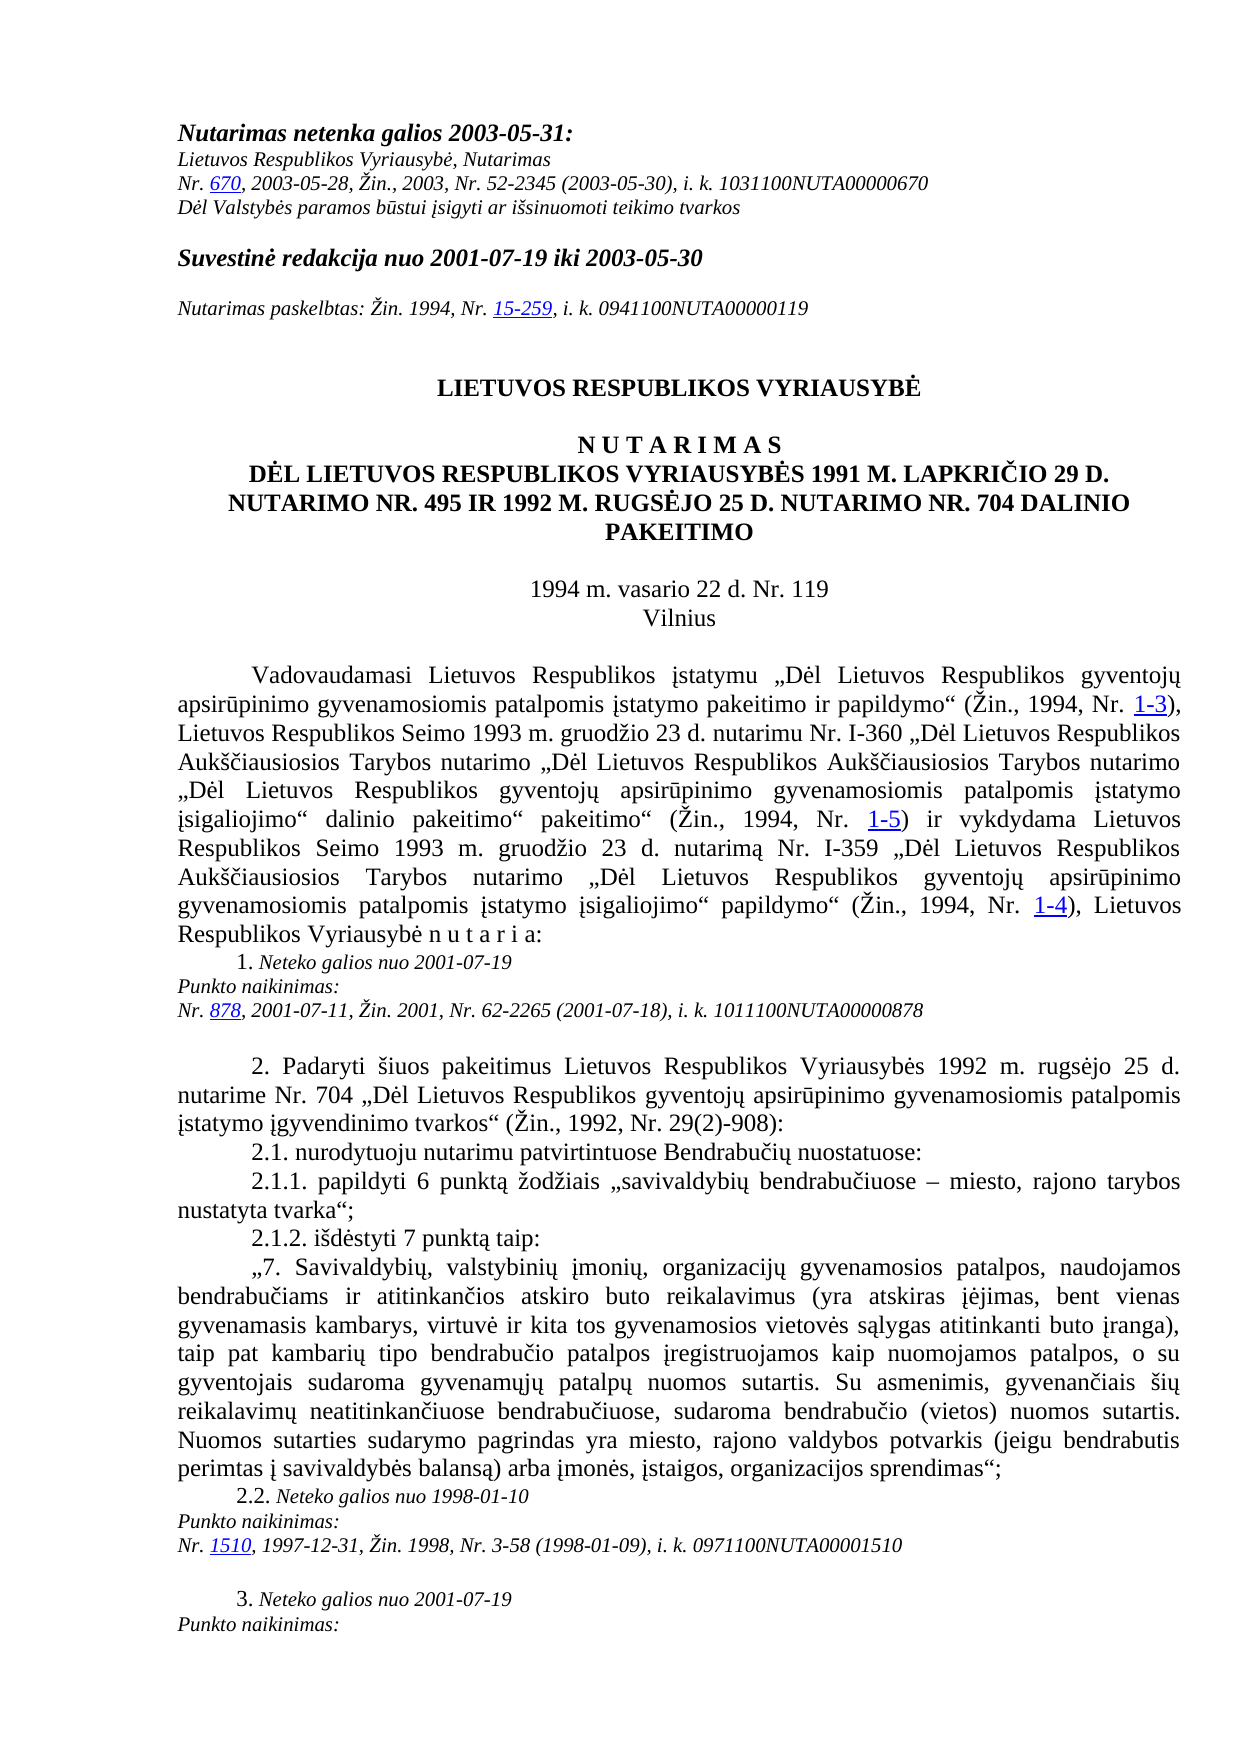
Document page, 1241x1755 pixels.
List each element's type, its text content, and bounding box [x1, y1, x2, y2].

text Punkto naikinimas: [177, 1612, 1181, 1636]
text Nr. 670, 2003-05-28, Žin., 2003, Nr. 52-2345 (2003-05-30), i. k. 1031100NUTA00000670 [177, 171, 1181, 195]
text Nr. 1510, 1997-12-31, Žin. 1998, Nr. 3-58 (1998-01-09), i. k. 0971100NUTA00001510 [177, 1533, 1181, 1557]
text Nutarimas paskelbtas: Žin. 1994, Nr. 15-259, i. k. 0941100NUTA00000119 [177, 296, 1181, 320]
text 1994 m. vasario 22 d. Nr. 119 [177, 574, 1181, 603]
text DĖL LIETUVOS RESPUBLIKOS VYRIAUSYBĖS 1991 M. LAPKRIČIO 29 D. NUTARIMO NR. 495 IR 1992 M. RUGSĖJO 25 D. NUTARIMO NR. 704 DALINIO PAKEITIMO [177, 459, 1181, 545]
text N U T A R I M A S [177, 430, 1181, 459]
text Nutarimas netenka galios 2003-05-31: [177, 118, 1181, 147]
text Suvestinė redakcija nuo 2001-07-19 iki 2003-05-30 [177, 243, 1181, 272]
text 2.1.2. išdėstyti 7 punktą taip: [177, 1223, 1181, 1252]
text 3. Neteko galios nuo 2001-07-19 [177, 1586, 1181, 1612]
text Vilnius [177, 603, 1181, 632]
text Punkto naikinimas: [177, 1509, 1181, 1533]
text Lietuvos Respublikos Vyriausybė, Nutarimas [177, 147, 1181, 171]
text 2.1. nurodytuoju nutarimu patvirtintuose Bendrabučių nuostatuose: [177, 1137, 1181, 1166]
text 2.1.1. papildyti 6 punktą žodžiais „savivaldybių bendrabučiuose – miesto, rajono tarybos nustatyta tvarka“; [177, 1166, 1181, 1223]
text Nr. 878, 2001-07-11, Žin. 2001, Nr. 62-2265 (2001-07-18), i. k. 1011100NUTA00000878 [177, 998, 1181, 1022]
text Dėl Valstybės paramos būstui įsigyti ar išsinuomoti teikimo tvarkos [177, 195, 1181, 219]
text „7. Savivaldybių, valstybinių įmonių, organizacijų gyvenamosios patalpos, naudojamos bendrabučiams ir atitinkančios atskiro buto reikalavimus (yra atskiras įėjimas, bent vienas gyvenamasis kambarys, virtuvė ir kita tos gyvenamosios vietovės sąlygas atitinkanti buto įranga), taip pat kambarių tipo bendrabučio patalpos įregistruojamos kaip nuomojamos patalpos, o su gyventojais sudaroma gyvenamųjų patalpų nuomos sutartis. Su asmenimis, gyvenančiais šių reikalavimų neatitinkančiuose bendrabučiuose, sudaroma bendrabučio (vietos) nuomos sutartis. Nuomos sutarties sudarymo pagrindas yra miesto, rajono valdybos potvarkis (jeigu bendrabutis perimtas į savivaldybės balansą) arba įmonės, įstaigos, organizacijos sprendimas“; [177, 1252, 1181, 1482]
text 2.2. Neteko galios nuo 1998-01-10 [177, 1482, 1181, 1509]
text Punkto naikinimas: [177, 974, 1181, 998]
text LIETUVOS RESPUBLIKOS VYRIAUSYBĖ [177, 373, 1181, 402]
text Vadovaudamasi Lietuvos Respublikos įstatymu „Dėl Lietuvos Respublikos gyventojų apsirūpinimo gyvenamosiomis patalpomis įstatymo pakeitimo ir papildymo“ (Žin., 1994, Nr. 1-3), Lietuvos Respublikos Seimo 1993 m. gruodžio 23 d. nutarimu Nr. I-360 „Dėl Lietuvos Respublikos Aukščiausiosios Tarybos nutarimo „Dėl Lietuvos Respublikos Aukščiausiosios Tarybos nutarimo „Dėl Lietuvos Respublikos gyventojų apsirūpinimo gyvenamosiomis patalpomis įstatymo įsigaliojimo“ dalinio pakeitimo“ pakeitimo“ (Žin., 1994, Nr. 1-5) ir vykdydama Lietuvos Respublikos Seimo 1993 m. gruodžio 23 d. nutarimą Nr. I-359 „Dėl Lietuvos Respublikos Aukščiausiosios Tarybos nutarimo „Dėl Lietuvos Respublikos gyventojų apsirūpinimo gyvenamosiomis patalpomis įstatymo įsigaliojimo“ papildymo“ (Žin., 1994, Nr. 1-4), Lietuvos Respublikos Vyriausybė nutaria: [177, 660, 1181, 948]
text 2. Padaryti šiuos pakeitimus Lietuvos Respublikos Vyriausybės 1992 m. rugsėjo 25 d. nutarime Nr. 704 „Dėl Lietuvos Respublikos gyventojų apsirūpinimo gyvenamosiomis patalpomis įstatymo įgyvendinimo tvarkos“ (Žin., 1992, Nr. 29(2)-908): [177, 1051, 1181, 1137]
text 1. Neteko galios nuo 2001-07-19 [177, 948, 1181, 974]
